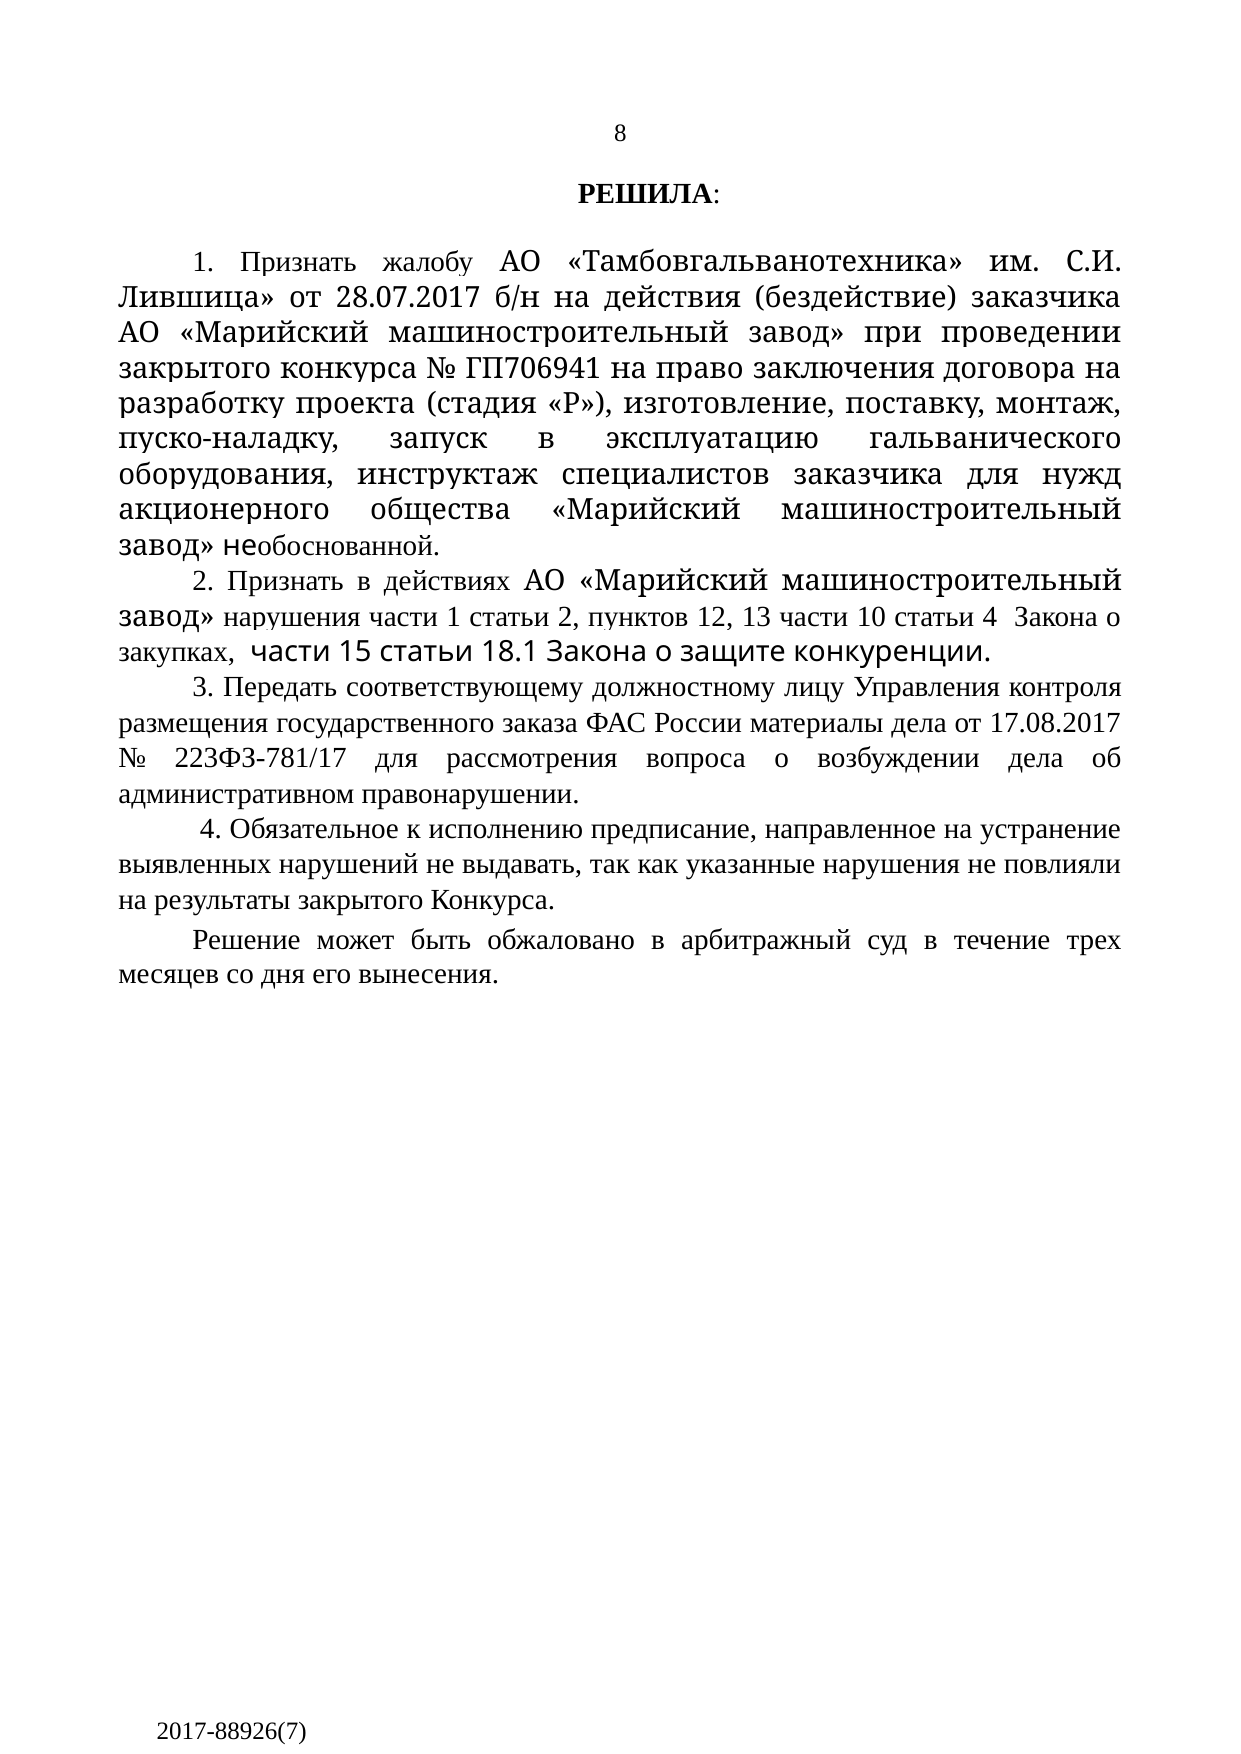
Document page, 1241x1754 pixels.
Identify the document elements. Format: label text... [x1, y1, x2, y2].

text Решение может быть обжаловано в арбитражный суд в течение трех месяцев со дня его вынесения. [118, 922, 1122, 989]
text 3. Передать соответствующему должностному лицу Управления контроля размещения государственного заказа ФАС России материалы дела от 17.08.2017 № 223ФЗ-781/17 для рассмотрения вопроса о возбуждении дела об административном правонарушении. [118, 668, 1122, 810]
text 4. Обязательное к исполнению предписание, направленное на устранение выявленных нарушений не выдавать, так как указанные нарушения не повлияли на результаты закрытого Конкурса. [118, 810, 1122, 916]
text РЕШИЛА: [118, 176, 1122, 210]
text 1. Признать жалобу АО «Тамбовгальванотехника» им. С.И. Лившица» от 28.07.2017 б/н на действия (бездействие) заказчика АО «Марийский машиностроительный завод» при проведении закрытого конкурса № ГП706941 на право заключения договора на разработку проекта (стадия «Р»), изготовление, поставку, монтаж, пуско-наладку, запуск в эксплуатацию гальванического оборудования, инструктаж специалистов заказчика для нужд акционерного общества «Марийский машиностроительный завод» необоснованной. [118, 243, 1122, 562]
text 2. Признать в действиях АО «Марийский машиностроительный завод» нарушения части 1 статьи 2, пунктов 12, 13 части 10 статьи 4 Закона о закупках, части 15 статьи 18.1 Закона о защите конкуренции. [118, 562, 1122, 668]
